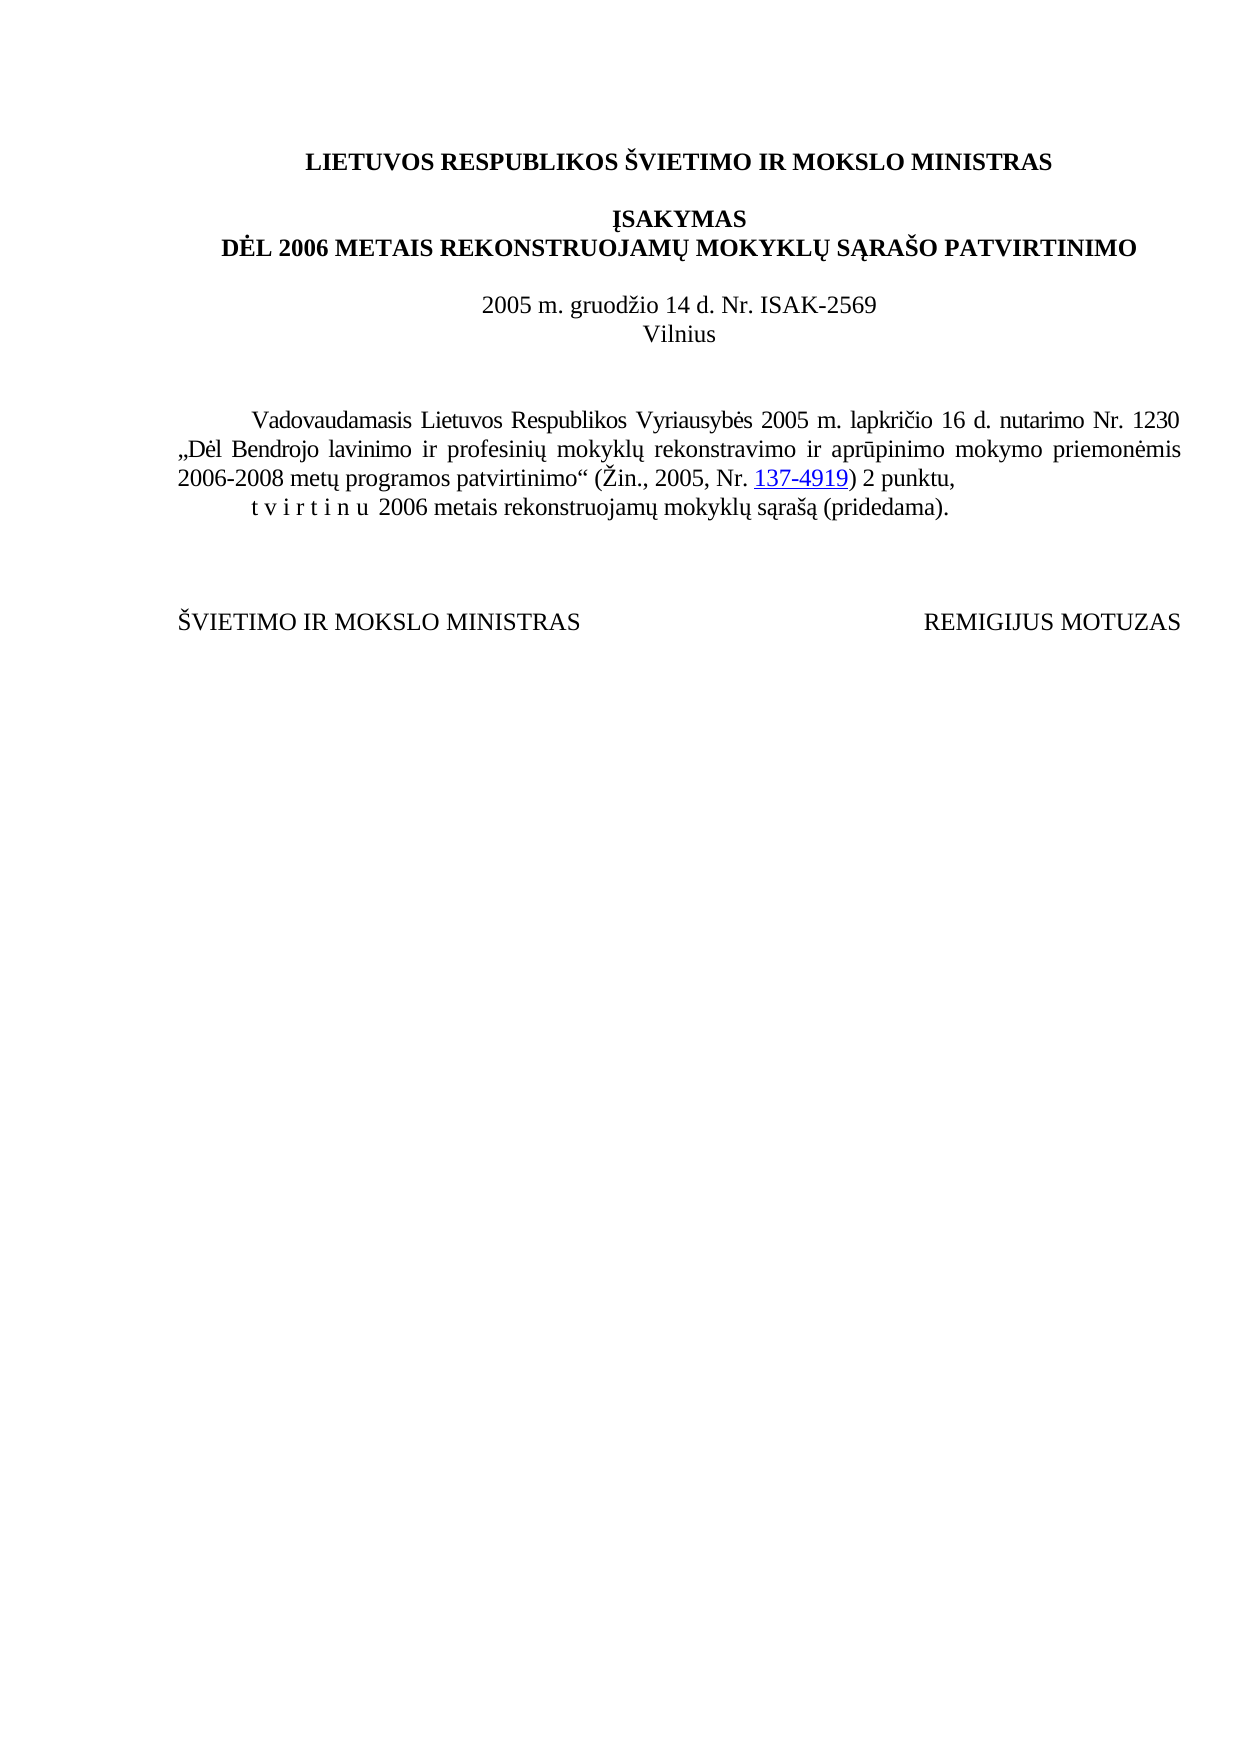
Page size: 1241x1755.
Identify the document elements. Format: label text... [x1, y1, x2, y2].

text LIETUVOS RESPUBLIKOS ŠVIETIMO IR MOKSLO MINISTRAS [177, 147, 1181, 176]
text Vadovaudamasis Lietuvos Respublikos Vyriausybės 2005 m. lapkričio 16 d. nutarimo Nr. 1230 „Dėl Bendrojo lavinimo ir profesinių mokyklų rekonstravimo ir aprūpinimo mokymo priemonėmis 2006-2008 metų programos patvirtinimo“ (Žin., 2005, Nr. 137-4919) 2 punktu, [177, 406, 1181, 492]
text 2005 m. gruodžio 14 d. Nr. ISAK-2569 [177, 291, 1181, 319]
text DĖL 2006 METAIS REKONSTRUOJAMŲ MOKYKLŲ SĄRAŠO PATVIRTINIMO [177, 233, 1181, 262]
text ĮSAKYMAS [177, 204, 1181, 233]
text Vilnius [177, 319, 1181, 348]
text ŠVIETIMO IR MOKSLO MINISTRAS REMIGIJUS MOTUZAS [177, 607, 1181, 636]
text tvirtinu 2006 metais rekonstruojamų mokyklų sąrašą (pridedama). [177, 492, 1181, 521]
